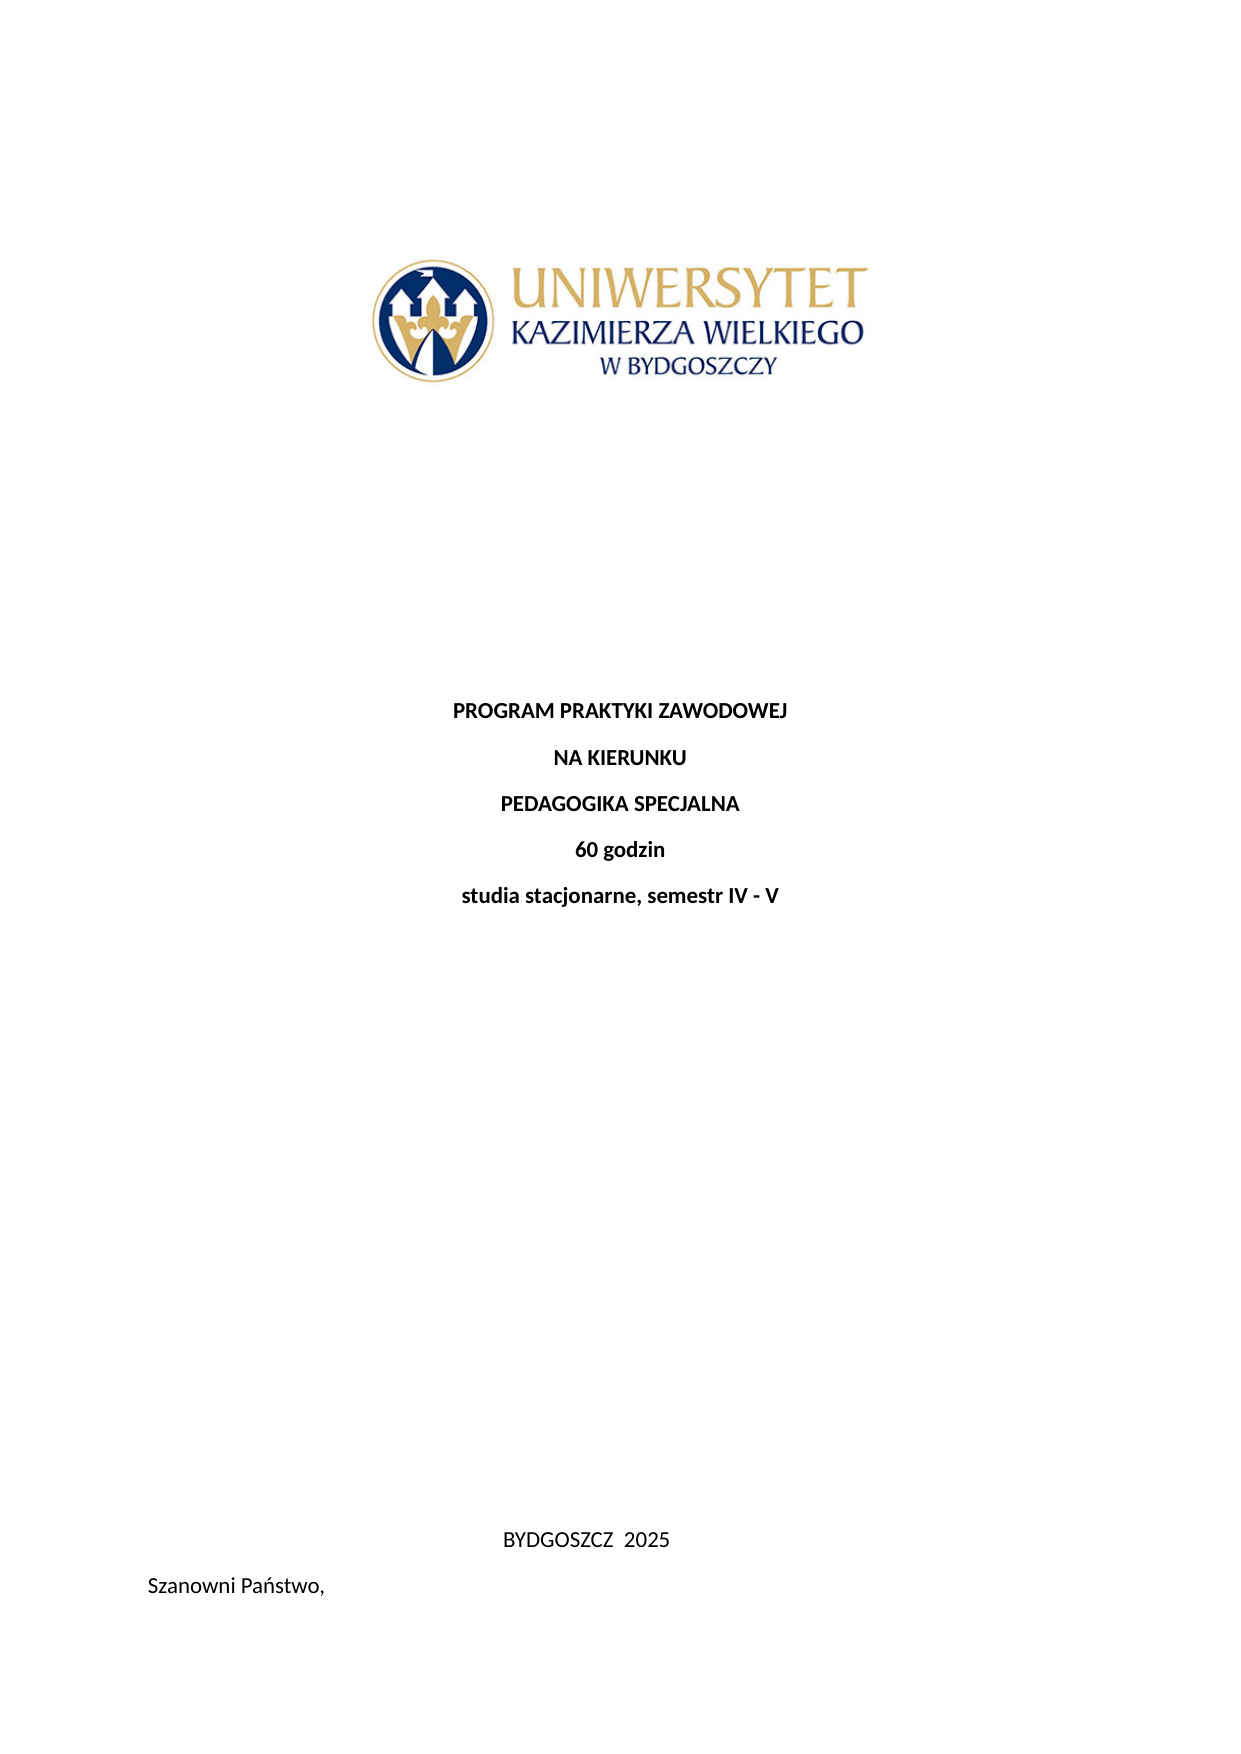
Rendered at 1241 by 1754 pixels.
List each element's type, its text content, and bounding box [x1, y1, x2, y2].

text NA KIERUNKU [148, 743, 1093, 771]
text PROGRAM PRAKTYKI ZAWODOWEJ [148, 697, 1093, 724]
text 60 godzin [148, 835, 1093, 863]
text PEDAGOGIKA SPECJALNA [148, 789, 1093, 817]
text BYDGOSZCZ 2025 [148, 1525, 1093, 1553]
text Szanowni Państwo, [148, 1571, 1093, 1599]
text studia stacjonarne, semestr IV - V [148, 881, 1093, 909]
